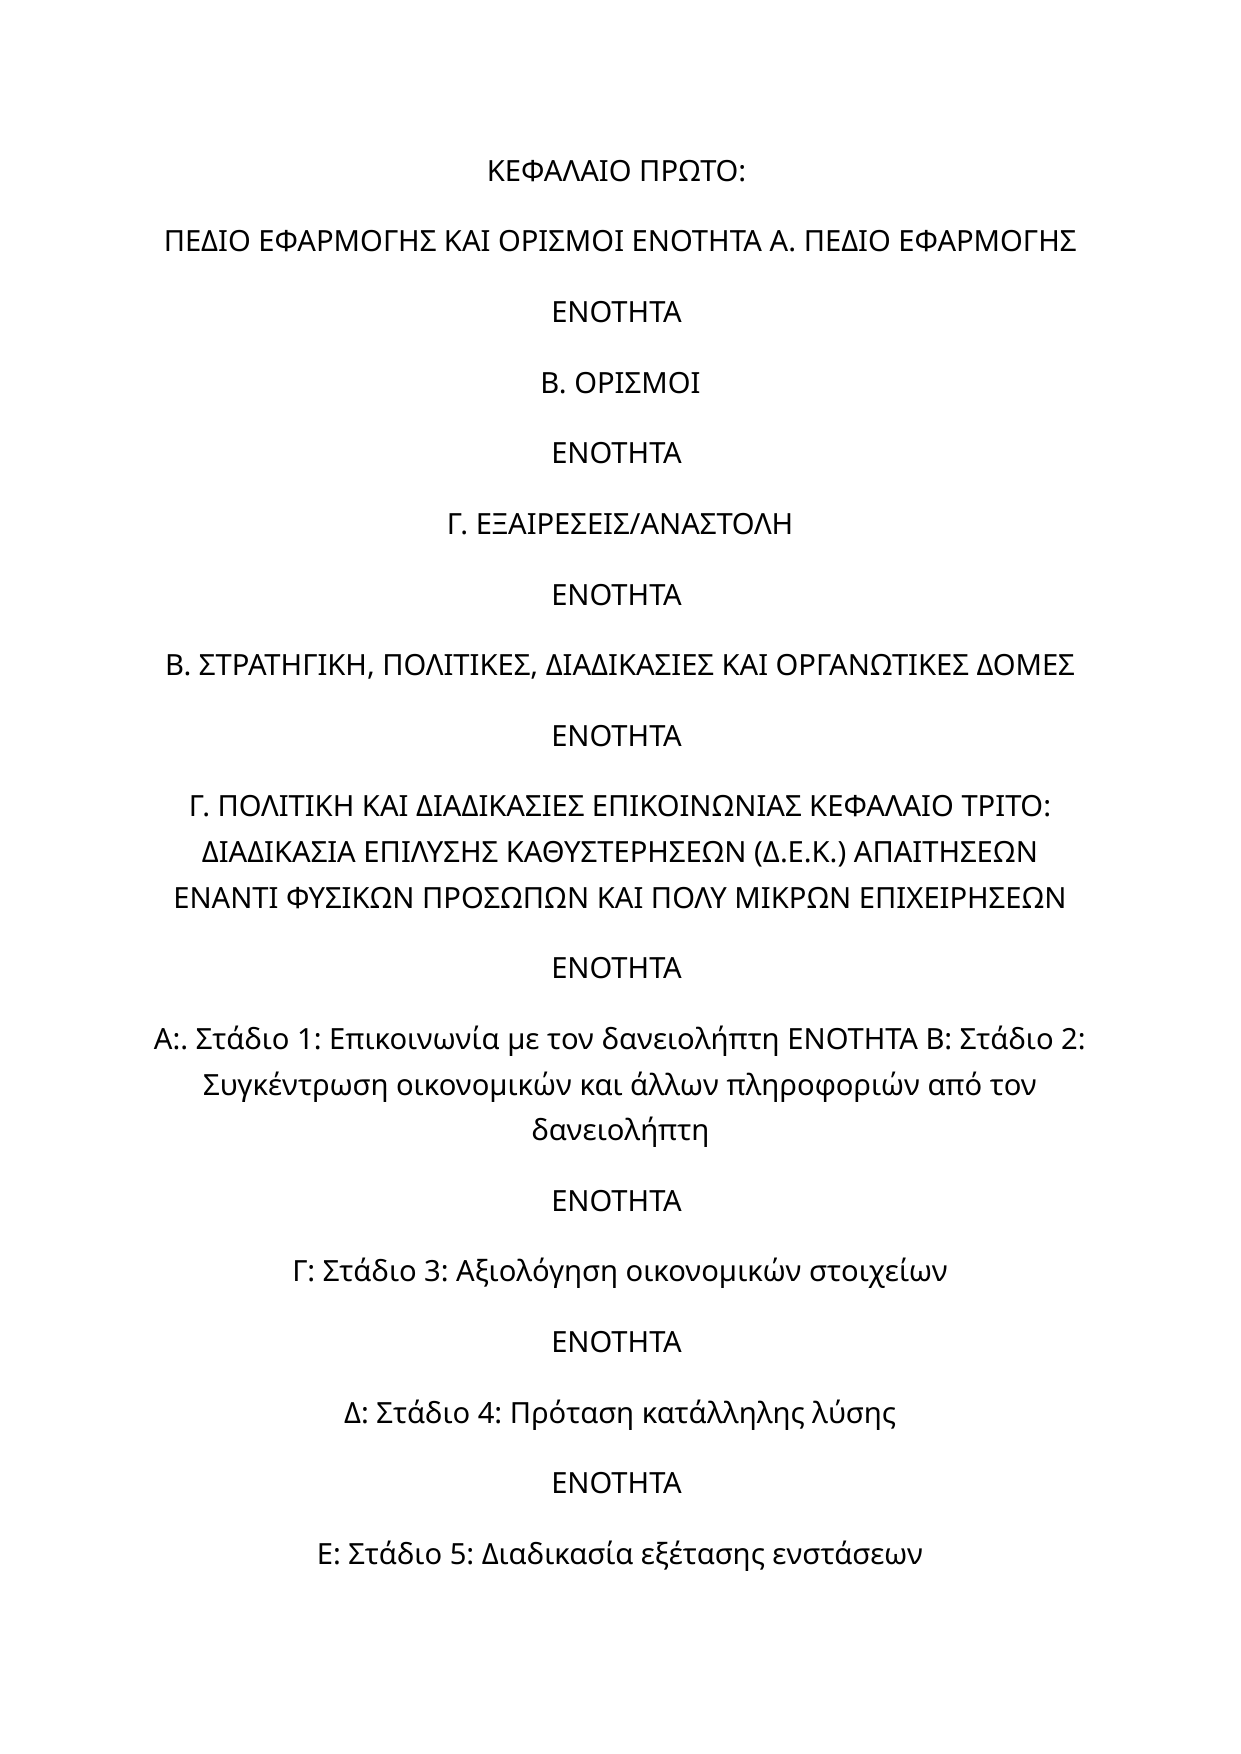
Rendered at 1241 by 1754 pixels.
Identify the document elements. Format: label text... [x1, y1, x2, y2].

subtitle Δ: Στάδιο 4: Πρόταση κατάλληλης λύσης [150, 1392, 1090, 1432]
subtitle Β. ΣΤΡΑΤΗΓΙΚΗ, ΠΟΛΙΤΙΚΕΣ, ΔΙΑΔΙΚΑΣΙΕΣ ΚΑΙ ΟΡΓΑΝΩΤΙΚΕΣ ΔΟΜΕΣ [150, 644, 1090, 684]
subtitle Α:. Στάδιο 1: Επικοινωνία με τον δανειολήπτη ΕΝΟΤΗΤΑ Β: Στάδιο 2: Συγκέντρωση οικονομικών και άλλων πληροφοριών από τον δανειολήπτη [150, 1018, 1090, 1149]
subtitle Ε: Στάδιο 5: Διαδικασία εξέτασης ενστάσεων [150, 1533, 1090, 1573]
subtitle ΠΕΔΙΟ ΕΦΑΡΜΟΓΗΣ ΚΑΙ ΟΡΙΣΜΟΙ ΕΝΟΤΗΤΑ Α. ΠΕΔΙΟ ΕΦΑΡΜΟΓΗΣ [150, 221, 1090, 260]
subtitle ΕΝΟΤΗΤΑ [150, 1180, 1090, 1220]
subtitle Γ. ΠΟΛΙΤΙΚΗ ΚΑΙ ΔΙΑΔΙΚΑΣΙΕΣ ΕΠΙΚΟΙΝΩΝΙΑΣ ΚΕΦΑΛΑΙΟ ΤΡΙΤΟ: ΔΙΑΔΙΚΑΣΙΑ ΕΠΙΛΥΣΗΣ ΚΑΘΥΣΤΕΡΗΣΕΩΝ (Δ.Ε.Κ.) ΑΠΑΙΤΗΣΕΩΝ ΕΝΑΝΤΙ ΦΥΣΙΚΩΝ ΠΡΟΣΩΠΩΝ ΚΑΙ ΠΟΛΥ ΜΙΚΡΩΝ ΕΠΙΧΕΙΡΗΣΕΩΝ [150, 786, 1090, 917]
subtitle ΕΝΟΤΗΤΑ [150, 947, 1090, 987]
subtitle Γ. ΕΞΑΙΡΕΣΕΙΣ/ΑΝΑΣΤΟΛΗ [150, 503, 1090, 543]
subtitle ΚΕΦΑΛΑΙΟ ΠΡΩΤΟ: [150, 150, 1090, 190]
subtitle ΕΝΟΤΗΤΑ [150, 291, 1090, 331]
subtitle ΕΝΟΤΗΤΑ [150, 432, 1090, 472]
subtitle Β. ΟΡΙΣΜΟΙ [150, 362, 1090, 402]
subtitle ΕΝΟΤΗΤΑ [150, 1321, 1090, 1361]
subtitle ΕΝΟΤΗΤΑ [150, 574, 1090, 613]
subtitle ΕΝΟΤΗΤΑ [150, 1462, 1090, 1502]
subtitle Γ: Στάδιο 3: Αξιολόγηση οικονομικών στοιχείων [150, 1251, 1090, 1290]
subtitle ΕΝΟΤΗΤΑ [150, 715, 1090, 755]
